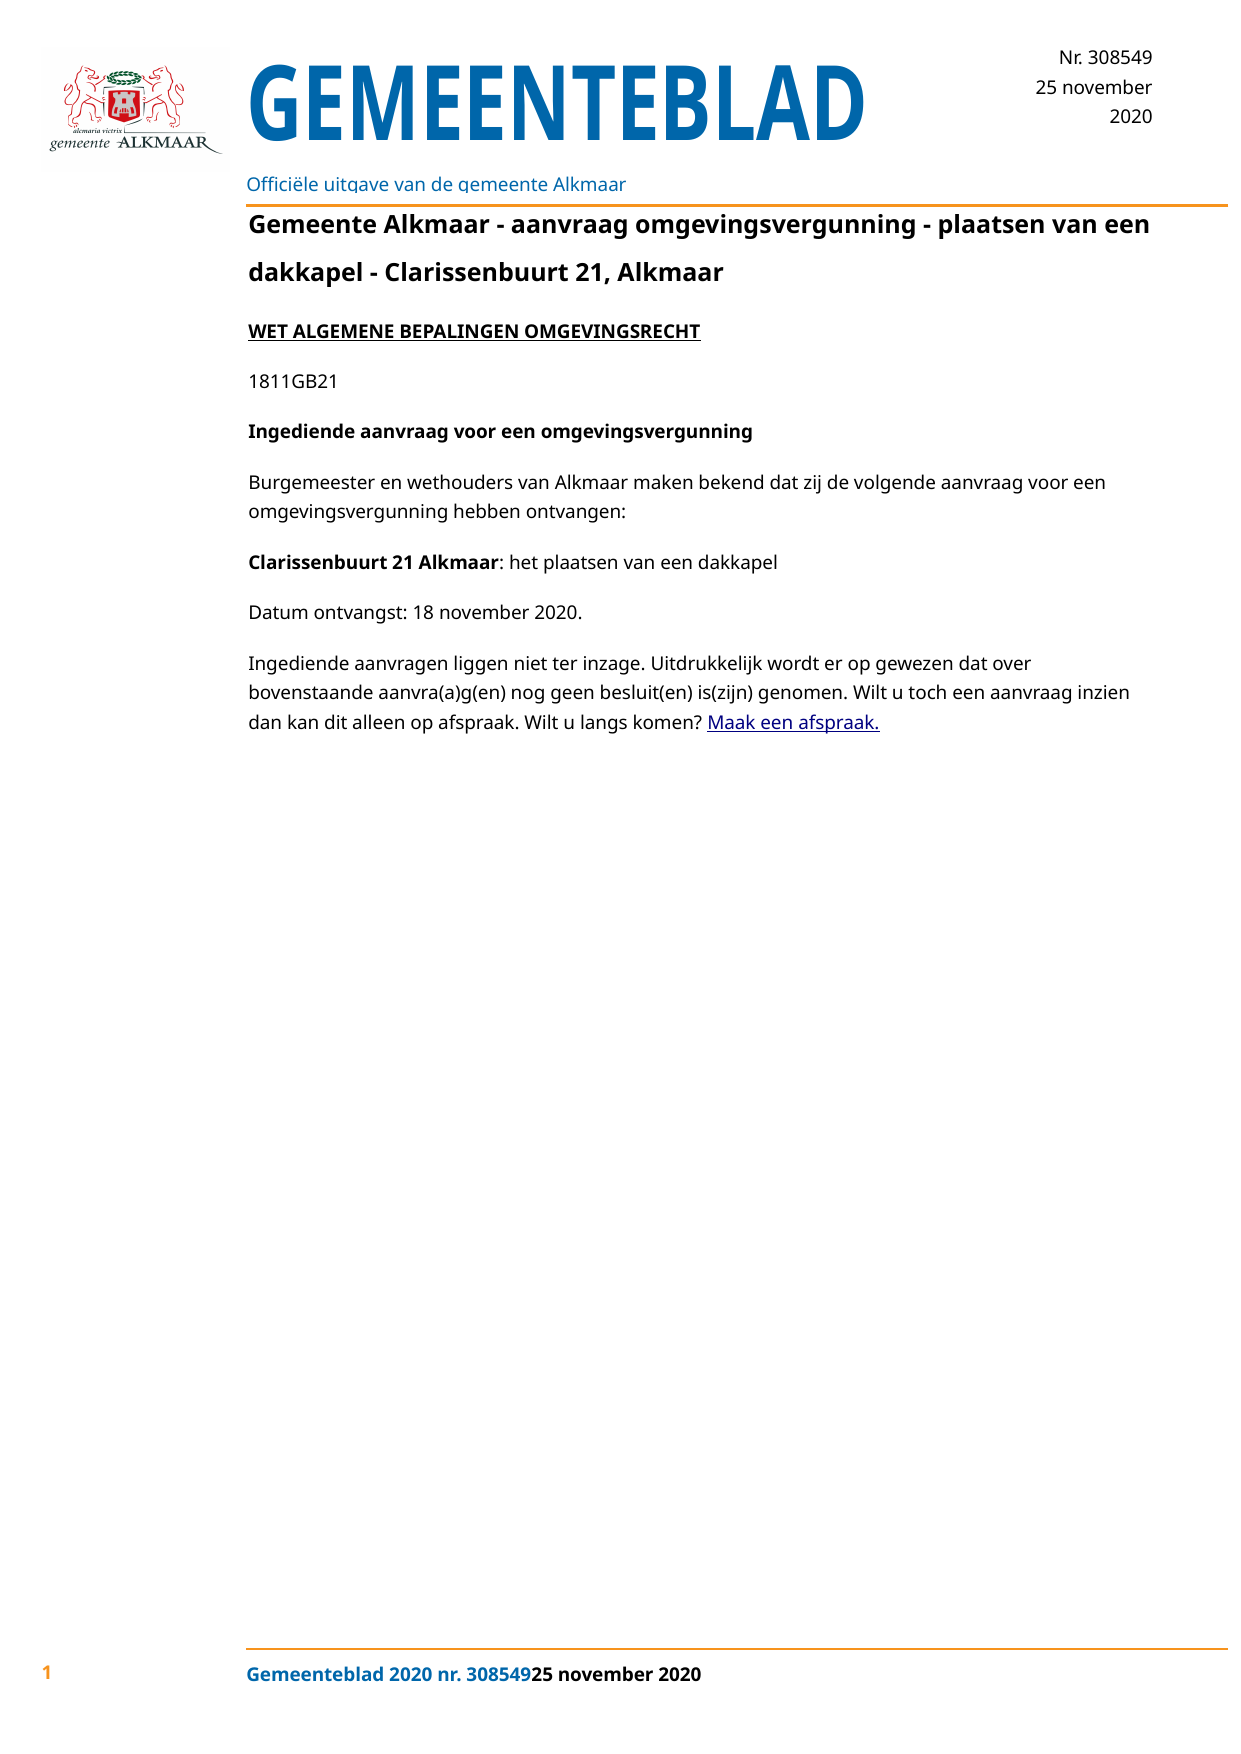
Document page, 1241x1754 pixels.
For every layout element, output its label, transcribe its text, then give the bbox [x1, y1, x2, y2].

text Ingediende aanvraag voor een omgevingsvergunning [248, 419, 1152, 444]
text Clarissenbuurt 21 Alkmaar: het plaatsen van een dakkapel [248, 549, 1152, 575]
text WET ALGEMENE BEPALINGEN OMGEVINGSRECHT [248, 318, 1152, 344]
text Ingediende aanvragen liggen niet ter inzage. Uitdrukkelijk wordt er op gewezen dat over bovenstaande aanvra(a)g(en) nog geen besluit(en) is(zijn) genomen. Wilt u toch een aanvraag inzien dan kan dit alleen op afspraak. Wilt u langs komen? Maak een afspraak. [248, 650, 1152, 735]
text 1811GB21 [248, 368, 1152, 394]
text Burgemeester en wethouders van Alkmaar maken bekend dat zij de volgende aanvraag voor een omgevingsvergunning hebben ontvangen: [248, 469, 1152, 524]
picture [41, 47, 231, 172]
text Gemeente Alkmaar - aanvraag omgevingsvergunning - plaatsen van een dakkapel - Clarissenbuurt 21, Alkmaar [248, 207, 1152, 288]
text Datum ontvangst: 18 november 2020. [248, 599, 1152, 625]
